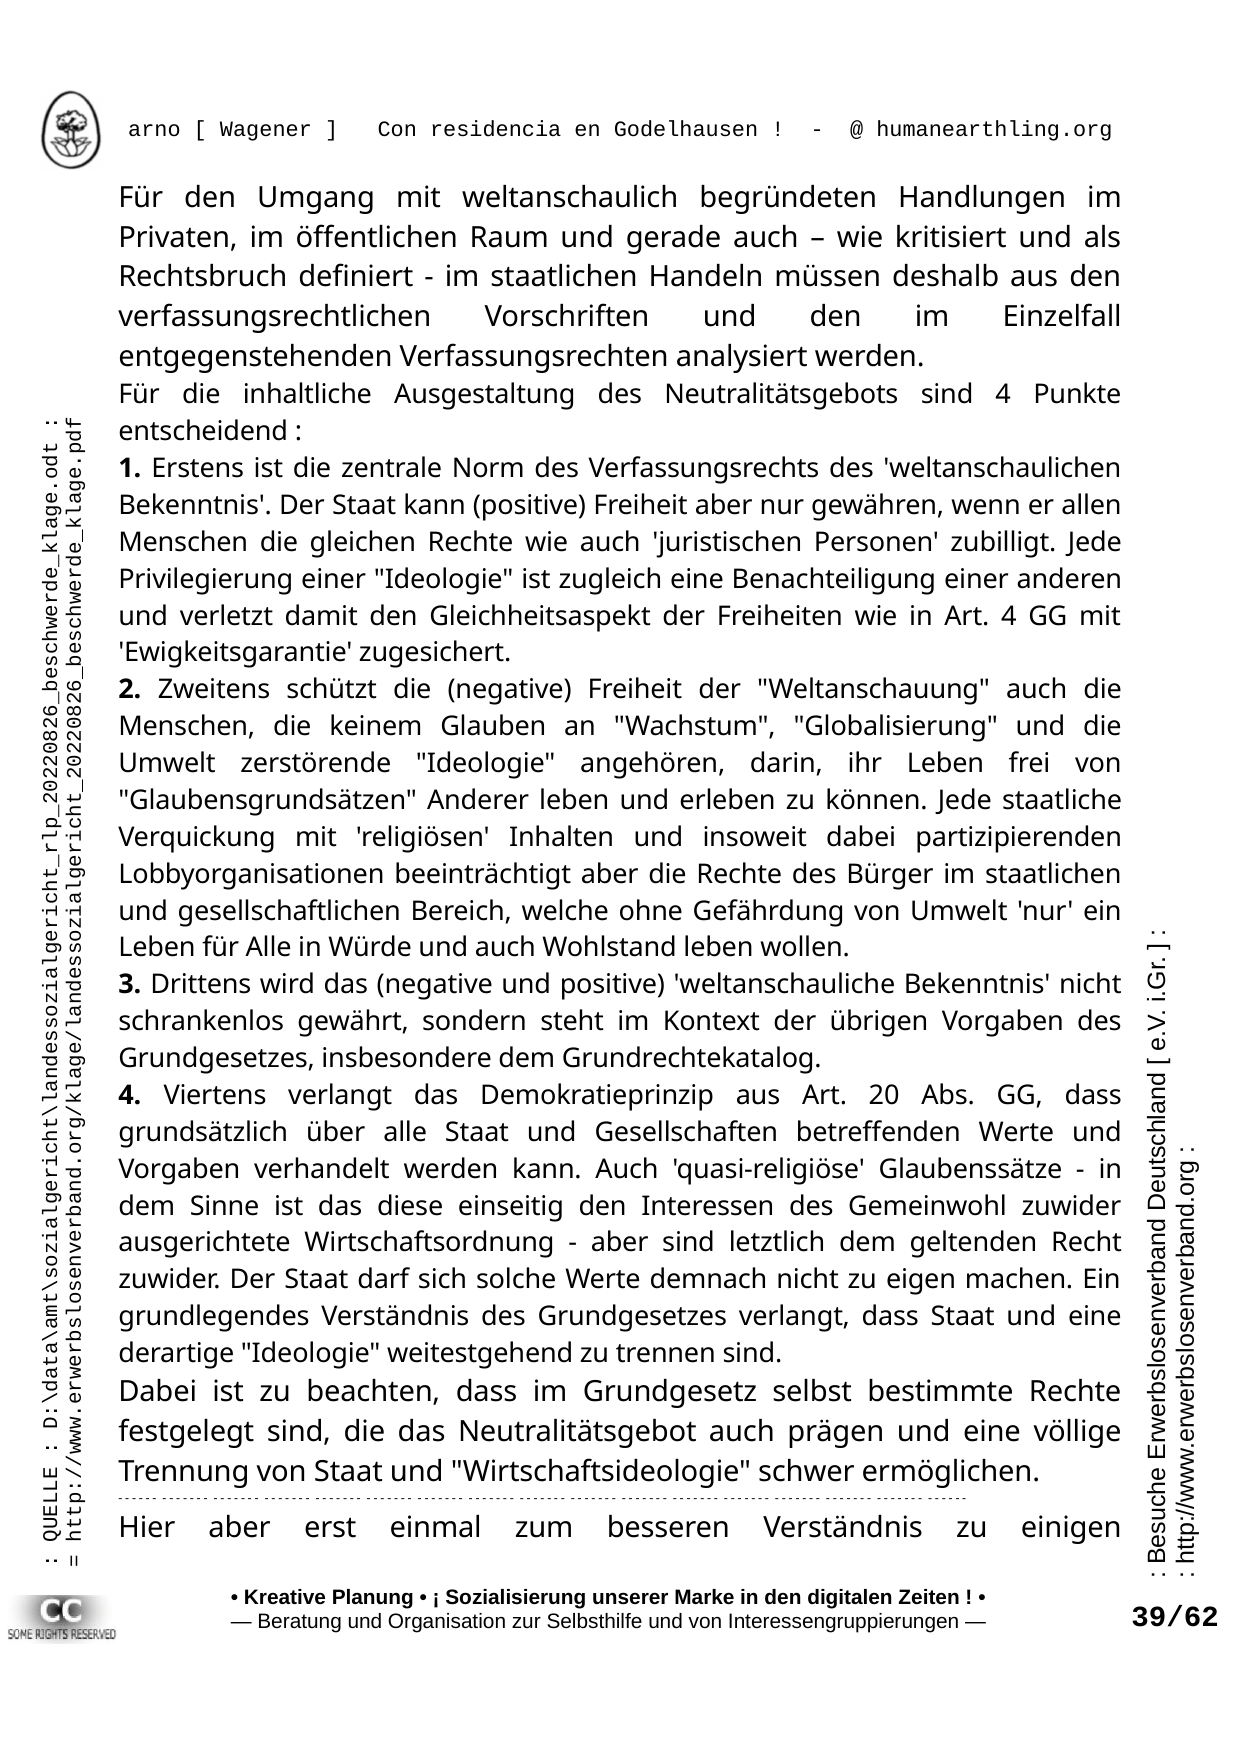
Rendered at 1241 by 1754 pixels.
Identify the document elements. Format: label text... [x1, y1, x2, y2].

text 4. Viertens verlangt das Demokratieprinzip aus Art. 20 Abs. GG, dass grundsätzlich über alle Staat und Gesellschaften betreffenden Werte und Vorgaben verhandelt werden kann. Auch 'quasi-religiöse' Glaubenssätze - in dem Sinne ist das diese einseitig den Interessen des Gemeinwohl zuwider ausgerichtete Wirtschaftsordnung - aber sind letztlich dem geltenden Recht zuwider. Der Staat darf sich solche Werte demnach nicht zu eigen machen. Ein grundlegendes Verständnis des Grundgesetzes verlangt, dass Staat und eine derartige "Ideologie" weitestgehend zu trennen sind. [118, 1075, 1122, 1370]
text 3. Drittens wird das (negative und positive) 'weltanschauliche Bekenntnis' nicht schrankenlos gewährt, sondern steht im Kontext der übrigen Vorgaben des Grundgesetzes, insbesondere dem Grundrechtekatalog. [118, 965, 1122, 1075]
text Für die inhaltliche Ausgestaltung des Neutralitätsgebots sind 4 Punkte entscheidend : [118, 375, 1122, 448]
picture [39, 90, 103, 170]
text - - - - - - - - - - - - - - - - - - - - - - - - - - - - - - - - - - - - - - - - - - - - - - - - - - - - - - - - - - - - - - - - - - - - - - - - - - - - - - - - - - - - - - - - - - - - - - - - - - - - - - - - - - - - - - - - - - - - - [118, 1489, 1122, 1507]
text 1. Erstens ist die zentrale Norm des Verfassungsrechts des 'weltanschaulichen Bekenntnis'. Der Staat kann (positive) Freiheit aber nur gewähren, wenn er allen Menschen die gleichen Rechte wie auch 'juristischen Personen' zubilligt. Jede Privilegierung einer "Ideologie" ist zugleich eine Benachteiligung einer anderen und verletzt damit den Gleichheitsaspekt der Freiheiten wie in Art. 4 GG mit 'Ewigkeitsgarantie' zugesichert. [118, 448, 1122, 670]
picture [0, 1593, 122, 1644]
text 2. Zweitens schützt die (negative) Freiheit der "Weltanschauung" auch die Menschen, die keinem Glauben an "Wachstum", "Globalisierung" und die Umwelt zerstörende "Ideologie" angehören, darin, ihr Leben frei von "Glaubensgrundsätzen" Anderer leben und erleben zu können. Jede staatliche Verquickung mit 'religiösen' Inhalten und insoweit dabei partizipierenden Lobbyorganisationen beeinträchtigt aber die Rechte des Bürger im staatlichen und gesellschaftlichen Bereich, welche ohne Gefährdung von Umwelt 'nur' ein Leben für Alle in Würde und auch Wohlstand leben wollen. [118, 670, 1122, 965]
text Für den Umgang mit weltanschaulich begründeten Handlungen im Privaten, im öffentlichen Raum und gerade auch – wie kritisiert und als Rechtsbruch definiert - im staatlichen Handeln müssen deshalb aus den verfassungsrechtlichen Vorschriften und den im Einzelfall entgegenstehenden Verfassungsrechten analysiert werden. [118, 176, 1122, 375]
text Hier aber erst einmal zum besseren Verständnis zu einigen [118, 1507, 1122, 1546]
text Dabei ist zu beachten, dass im Grundgesetz selbst bestimmte Rechte festgelegt sind, die das Neutralitätsgebot auch prägen und eine völlige Trennung von Staat und "Wirtschaftsideologie" schwer ermöglichen. [118, 1370, 1122, 1489]
